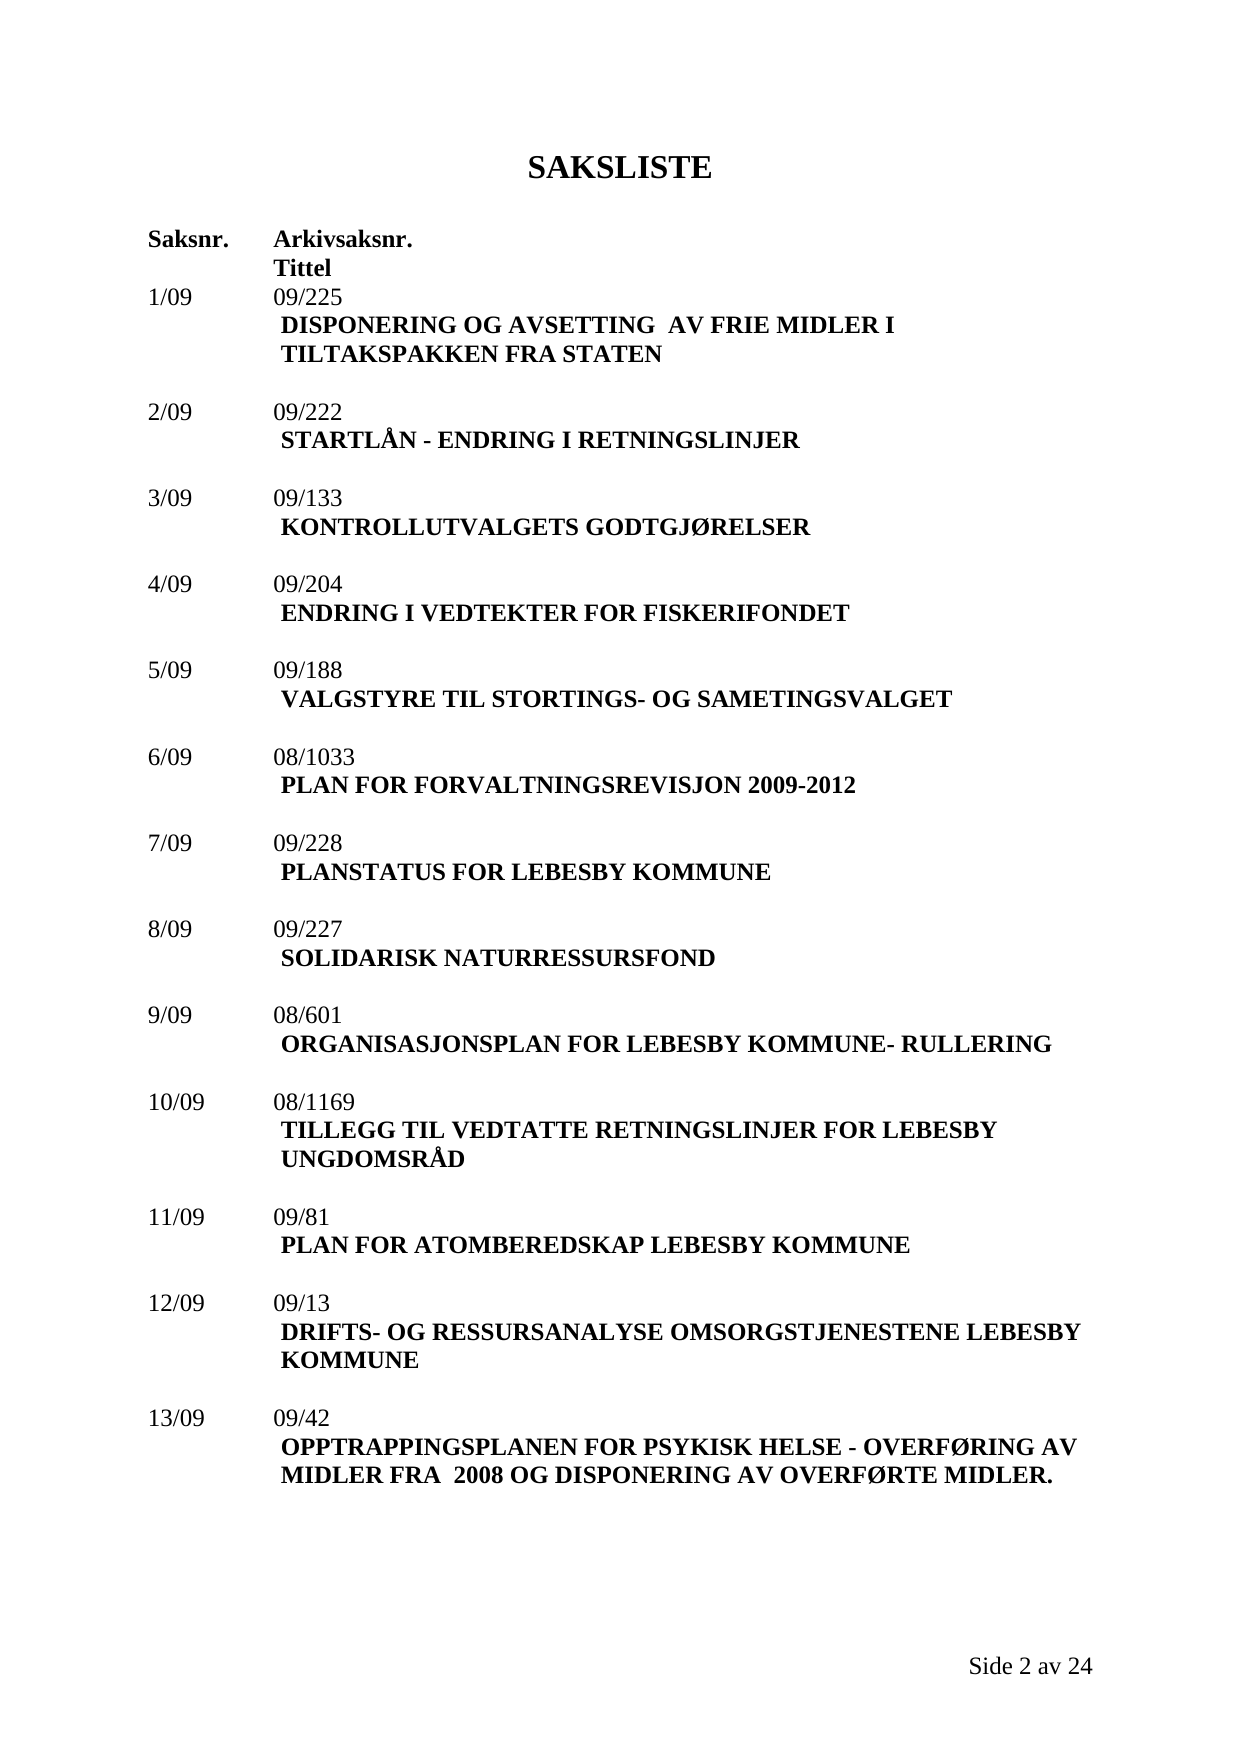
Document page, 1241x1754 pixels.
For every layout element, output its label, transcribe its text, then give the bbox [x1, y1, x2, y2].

text 13/09 09/42 [148, 1403, 1092, 1432]
text TILLEGG TIL VEDTATTE RETNINGSLINJER FOR LEBESBY UNGDOMSRÅD [148, 1116, 1092, 1202]
text PLAN FOR ATOMBEREDSKAP LEBESBY KOMMUNE [148, 1231, 1092, 1288]
text 6/09 08/1033 [148, 742, 1092, 771]
text Saksnr. Arkivsaksnr. [148, 224, 1092, 253]
text ENDRING I VEDTEKTER FOR FISKERIFONDET [148, 598, 1092, 656]
text KONTROLLUTVALGETS GODTGJØRELSER [148, 512, 1092, 569]
text DRIFTS- OG RESSURSANALYSE OMSORGSTJENESTENE LEBESBY KOMMUNE [148, 1317, 1092, 1403]
text ORGANISASJONSPLAN FOR LEBESBY KOMMUNE- RULLERING [148, 1029, 1092, 1087]
text 5/09 09/188 [148, 656, 1092, 684]
text PLAN FOR FORVALTNINGSREVISJON 2009-2012 [148, 771, 1092, 828]
text 12/09 09/13 [148, 1288, 1092, 1317]
text 8/09 09/227 [148, 914, 1092, 943]
text OPPTRAPPINGSPLANEN FOR PSYKISK HELSE - OVERFØRING AV MIDLER FRA 2008 OG DISPONERING AV OVERFØRTE MIDLER. [148, 1432, 1092, 1489]
text STARTLÅN - ENDRING I RETNINGSLINJER [148, 426, 1092, 483]
text VALGSTYRE TIL STORTINGS- OG SAMETINGSVALGET [148, 684, 1092, 742]
text 9/09 08/601 [148, 1001, 1092, 1029]
text 2/09 09/222 [148, 397, 1092, 426]
text 3/09 09/133 [148, 483, 1092, 512]
text 10/09 08/1169 [148, 1087, 1092, 1116]
text 7/09 09/228 [148, 828, 1092, 857]
text 4/09 09/204 [148, 569, 1092, 598]
subtitle Tittel [148, 253, 1092, 282]
text SAKSLISTE [148, 148, 1092, 186]
text PLANSTATUS FOR LEBESBY KOMMUNE [148, 857, 1092, 914]
text 1/09 09/225 [148, 282, 1092, 311]
text DISPONERING OG AVSETTING AV FRIE MIDLER I TILTAKSPAKKEN FRA STATEN [148, 311, 1092, 397]
text SOLIDARISK NATURRESSURSFOND [148, 943, 1092, 1001]
text 11/09 09/81 [148, 1202, 1092, 1231]
